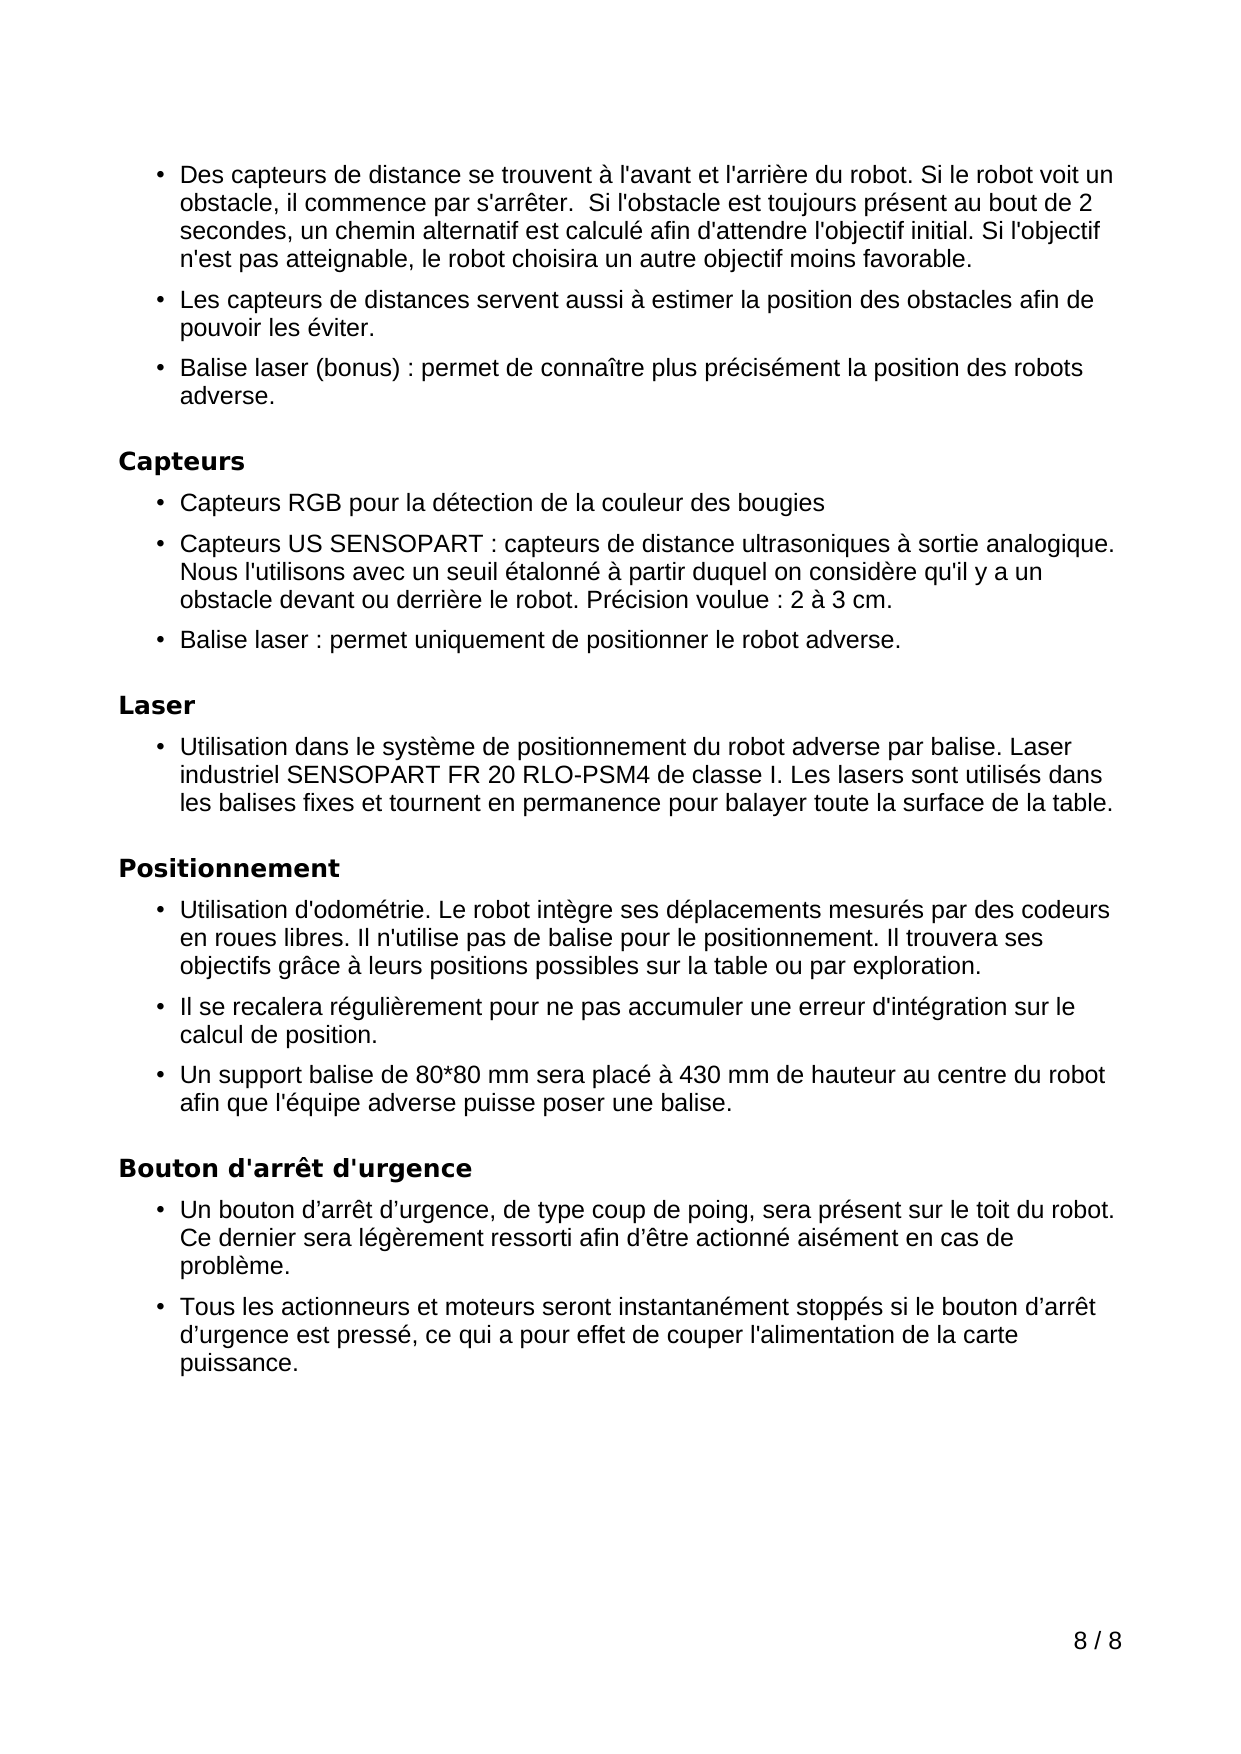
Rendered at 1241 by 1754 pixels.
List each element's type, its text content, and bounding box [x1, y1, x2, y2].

subtitle Laser [118, 691, 1122, 721]
list Un support balise de 80*80 mm sera placé à 430 mm de hauteur au centre du robot afin que l'équipe adverse puisse poser une balise. [156, 1061, 1122, 1117]
list Tous les actionneurs et moteurs seront instantanément stoppés si le bouton d’arrêt d’urgence est pressé, ce qui a pour effet de couper l'alimentation de la carte puissance. [156, 1292, 1122, 1376]
list Il se recalera régulièrement pour ne pas accumuler une erreur d'intégration sur le calcul de position. [156, 992, 1122, 1048]
list Un bouton d’arrêt d’urgence, de type coup de poing, sera présent sur le toit du robot. Ce dernier sera légèrement ressorti afin d’être actionné aisément en cas de problème. [156, 1196, 1122, 1280]
list Balise laser (bonus) : permet de connaître plus précisément la position des robots adverse. [156, 354, 1122, 410]
list Balise laser : permet uniquement de positionner le robot adverse. [156, 626, 1122, 654]
list Capteurs US SENSOPART : capteurs de distance ultrasoniques à sortie analogique. Nous l'utilisons avec un seuil étalonné à partir duquel on considère qu'il y a un obstacle devant ou derrière le robot. Précision voulue : 2 à 3 cm. [156, 529, 1122, 613]
list Utilisation d'odométrie. Le robot intègre ses déplacements mesurés par des codeurs en roues libres. Il n'utilise pas de balise pour le positionnement. Il trouvera ses objectifs grâce à leurs positions possibles sur la table ou par exploration. [156, 896, 1122, 980]
list Utilisation dans le système de positionnement du robot adverse par balise. Laser industriel SENSOPART FR 20 RLO-PSM4 de classe I. Les lasers sont utilisés dans les balises fixes et tournent en permanence pour balayer toute la surface de la table. [156, 733, 1122, 817]
subtitle Bouton d'arrêt d'urgence [118, 1154, 1122, 1183]
list Les capteurs de distances servent aussi à estimer la position des obstacles afin de pouvoir les éviter. [156, 286, 1122, 341]
subtitle Positionnement [118, 854, 1122, 884]
list Capteurs RGB pour la détection de la couleur des bougies [156, 489, 1122, 517]
list Des capteurs de distance se trouvent à l'avant et l'arrière du robot. Si le robot voit un obstacle, il commence par s'arrêter. Si l'obstacle est toujours présent au bout de 2 secondes, un chemin alternatif est calculé afin d'attendre l'objectif initial. Si l'objectif n'est pas atteignable, le robot choisira un autre objectif moins favorable. [156, 161, 1122, 273]
subtitle Capteurs [118, 447, 1122, 477]
